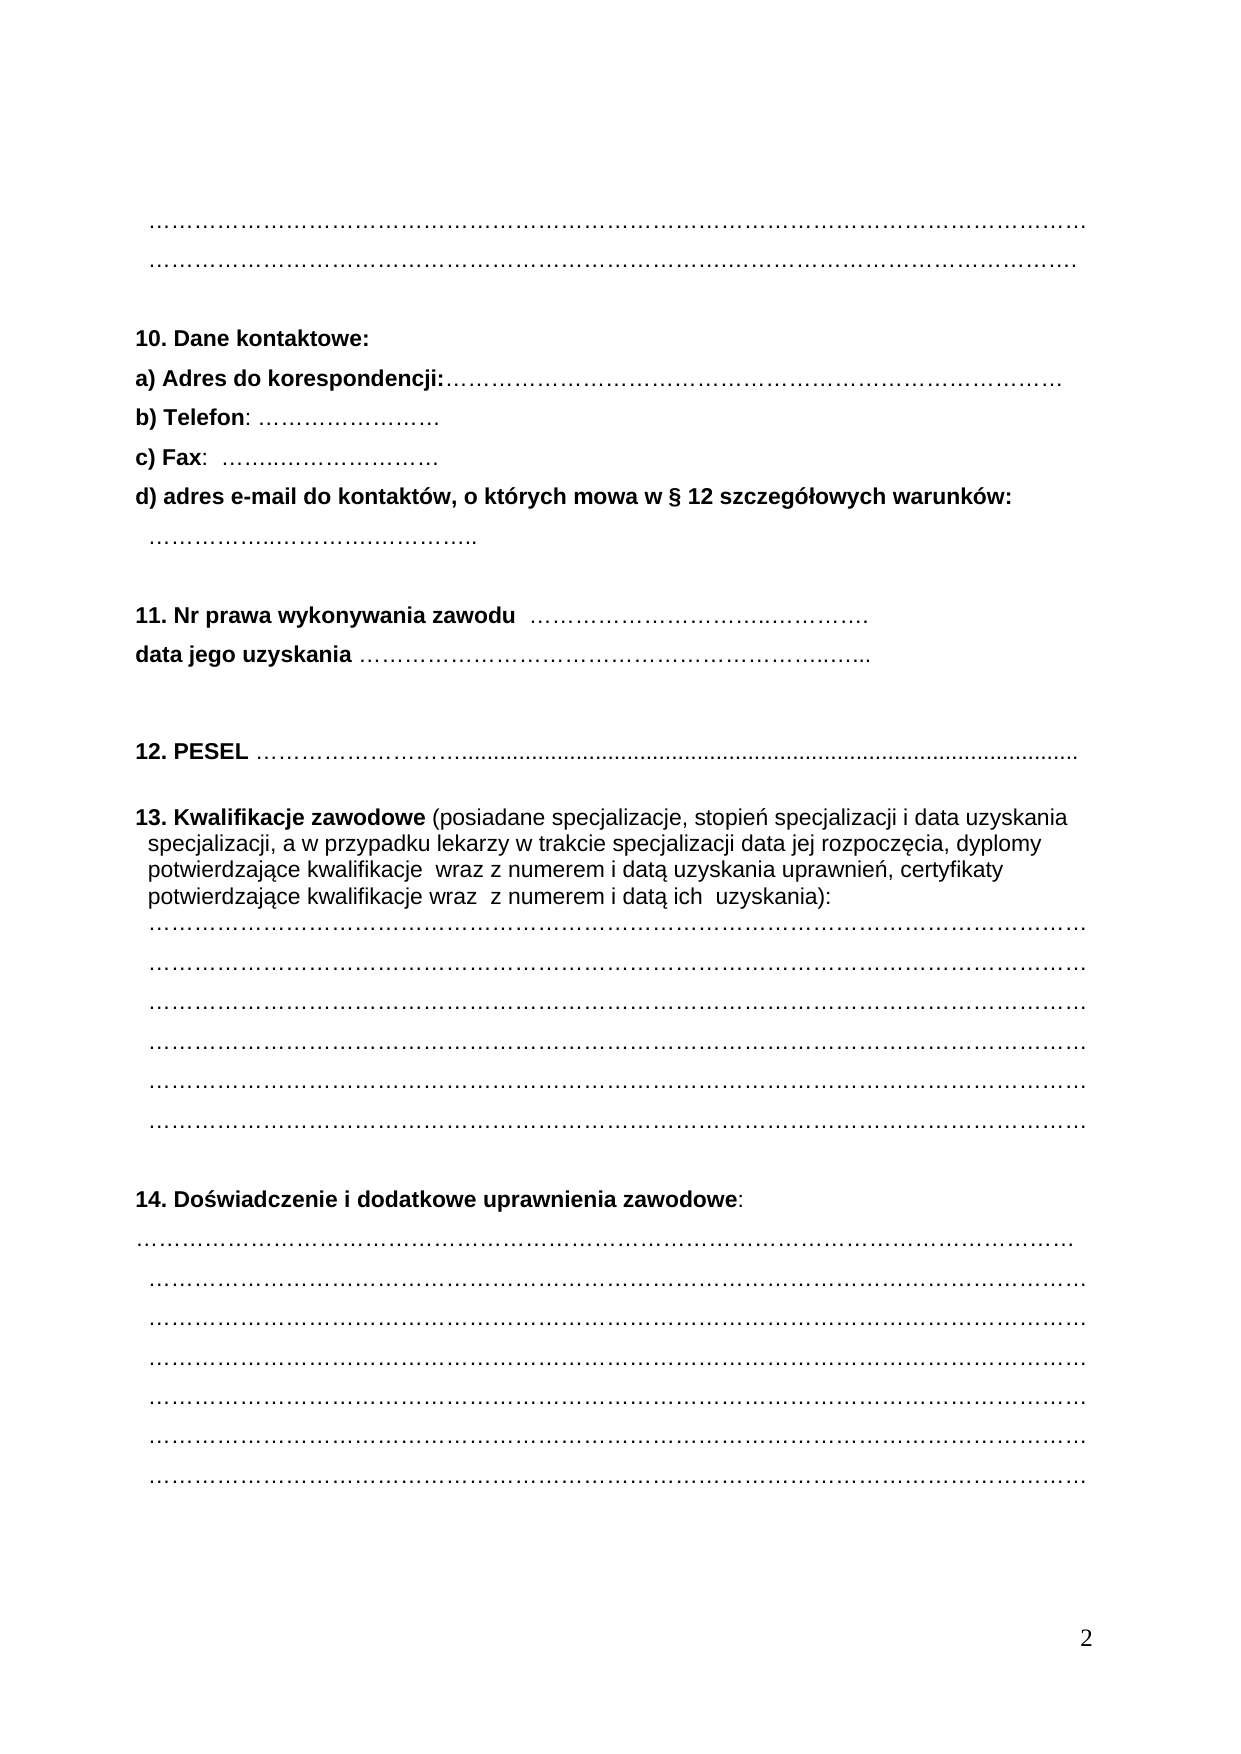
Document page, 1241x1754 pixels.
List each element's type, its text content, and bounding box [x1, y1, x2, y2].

text ……………………………………………………………………………………………………………………………………………………………………………………………………………………………………………………………………………………………………………………………………………………………………………………………………………………………………………………………………………………………………………………………………………………………………………………………………………………………………………………………………………… [148, 909, 1093, 1133]
text a) Adres do korespondencji:……………………………………………………………………… [135, 365, 1093, 391]
text c) Fax: ……..………………… [135, 444, 1093, 470]
text …………………………………………………………………………………………………………………………………………………………………………………………………………………………………………………………………………………………………………………………………………………………………………………………………………………………………………………………………………………………………………………………………………………………………………………………………………………………………………………………………………………………………………………………………………………………………………………………… [135, 1225, 1093, 1488]
text 14. Doświadczenie i dodatkowe uprawnienia zawodowe: [135, 1186, 1093, 1212]
text 10. Dane kontaktowe: [135, 325, 1093, 352]
text d) adres e-mail do kontaktów, o których mowa w § 12 szczegółowych warunków:……………..………….………….. [135, 483, 1093, 549]
text b) Telefon: …………………… [135, 404, 1093, 431]
text 13. Kwalifikacje zawodowe (posiadane specjalizacje, stopień specjalizacji i data uzyskania specjalizacji, a w przypadku lekarzy w trakcie specjalizacji data jej rozpoczęcia, dyplomy potwierdzające kwalifikacje wraz z numerem i datą uzyskania uprawnień, certyfikaty potwierdzające kwalifikacje wraz z numerem i datą ich uzyskania): [135, 804, 1093, 909]
text ……………………………………………………………………………………………………………………………………………………………………………….………………………………………. [148, 207, 1093, 273]
text data jego uzyskania ……………………………………………………..…... [135, 641, 1093, 667]
text 11. Nr prawa wykonywania zawodu …………………………..…………. [135, 602, 1093, 628]
text 12. PESEL ………………………................................................................................................. [135, 738, 1093, 764]
